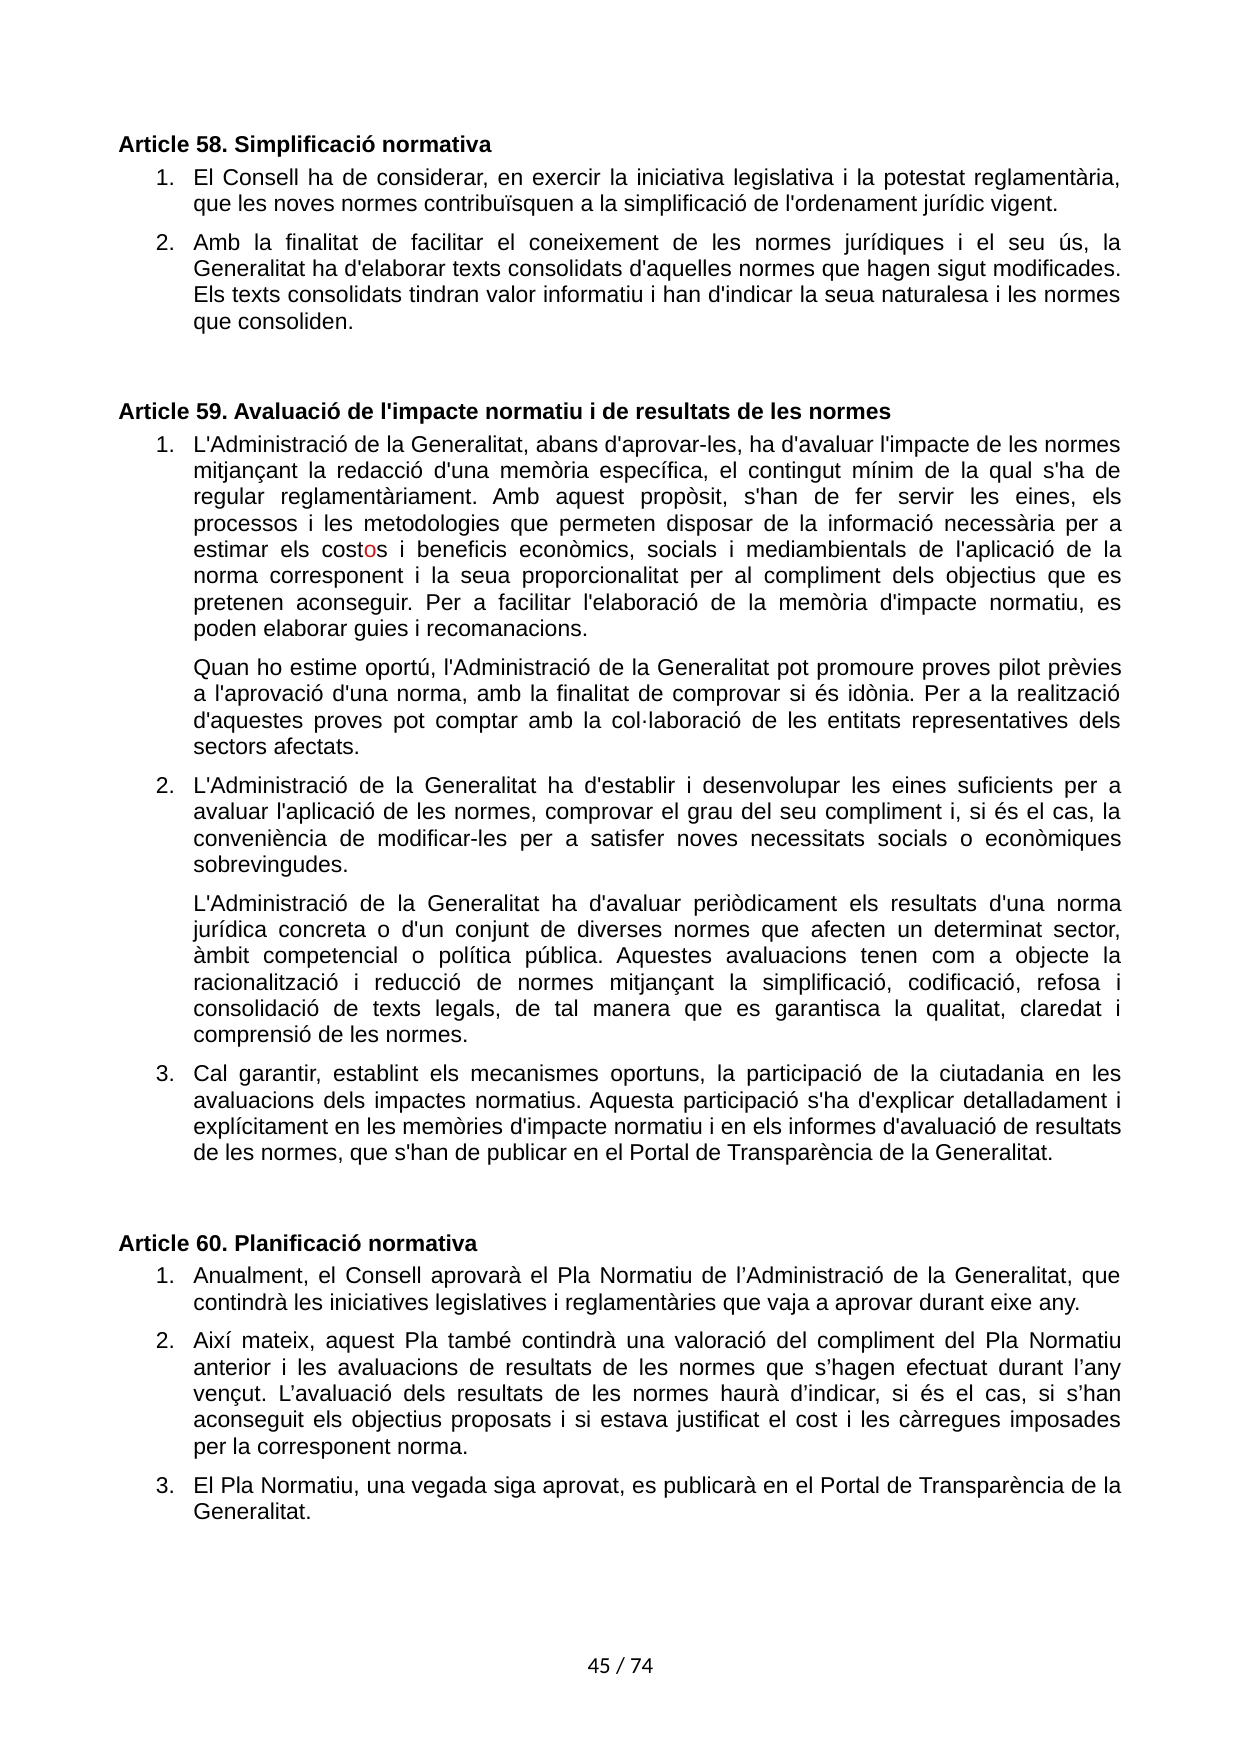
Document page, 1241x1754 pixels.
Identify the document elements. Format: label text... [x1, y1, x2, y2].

list L'Administració de la Generalitat, abans d'aprovar-les, ha d'avaluar l'impacte de les normes mitjançant la redacció d'una memòria específica, el contingut mínim de la qual s'ha de regular reglamentàriament. Amb aquest propòsit, s'han de fer servir les eines, els processos i les metodologies que permeten disposar de la informació necessària per a estimar els costos i beneficis econòmics, socials i mediambientals de l'aplicació de la norma corresponent i la seua proporcionalitat per al compliment dels objectius que es pretenen aconseguir. Per a facilitar l'elaboració de la memòria d'impacte normatiu, es poden elaborar guies i recomanacions. [156, 431, 1122, 641]
list Anualment, el Consell aprovarà el Pla Normatiu de l’Administració de la Generalitat, que contindrà les iniciatives legislatives i reglamentàries que vaja a aprovar durant eixe any. [156, 1262, 1122, 1315]
subtitle Article 60. Planificació normativa [118, 1229, 1122, 1256]
list Cal garantir, establint els mecanismes oportuns, la participació de la ciutadania en les avaluacions dels impactes normatius. Aquesta participació s'ha d'explicar detalladament i explícitament en les memòries d'impacte normatiu i en els informes d'avaluació de resultats de les normes, que s'han de publicar en el Portal de Transparència de la Generalitat. [156, 1060, 1122, 1166]
list L'Administració de la Generalitat ha d'establir i desenvolupar les eines suficients per a avaluar l'aplicació de les normes, comprovar el grau del seu compliment i, si és el cas, la conveniència de modificar-les per a satisfer noves necessitats socials o econòmiques sobrevingudes. [156, 772, 1122, 877]
list Amb la finalitat de facilitar el coneixement de les normes jurídiques i el seu ús, la Generalitat ha d'elaborar texts consolidats d'aquelles normes que hagen sigut modificades. Els texts consolidats tindran valor informatiu i han d'indicar la seua naturalesa i les normes que consoliden. [156, 229, 1122, 334]
list El Pla Normatiu, una vegada siga aprovat, es publicarà en el Portal de Transparència de la Generalitat. [156, 1472, 1122, 1524]
list Així mateix, aquest Pla també contindrà una valoració del compliment del Pla Normatiu anterior i les avaluacions de resultats de les normes que s’hagen efectuat durant l’any vençut. L’avaluació dels resultats de les normes haurà d’indicar, si és el cas, si s’han aconseguit els objectius proposats i si estava justificat el cost i les càrregues imposades per la corresponent norma. [156, 1327, 1122, 1459]
subtitle Article 59. Avaluació de l'impacte normatiu i de resultats de les normes [118, 398, 1122, 424]
list El Consell ha de considerar, en exercir la iniciativa legislativa i la potestat reglamentària, que les noves normes contribuïsquen a la simplificació de l'ordenament jurídic vigent. [156, 163, 1122, 216]
list L'Administració de la Generalitat ha d'avaluar periòdicament els resultats d'una norma jurídica concreta o d'un conjunt de diverses normes que afecten un determinat sector, àmbit competencial o política pública. Aquestes avaluacions tenen com a objecte la racionalització i reducció de normes mitjançant la simplificació, codificació, refosa i consolidació de texts legals, de tal manera que es garantisca la qualitat, claredat i comprensió de les normes. [156, 890, 1122, 1048]
subtitle Article 58. Simplificació normativa [118, 131, 1122, 157]
list Quan ho estime oportú, l'Administració de la Generalitat pot promoure proves pilot prèvies a l'aprovació d'una norma, amb la finalitat de comprovar si és idònia. Per a la realització d'aquestes proves pot comptar amb la col·laboració de les entitats representatives dels sectors afectats. [156, 654, 1122, 759]
